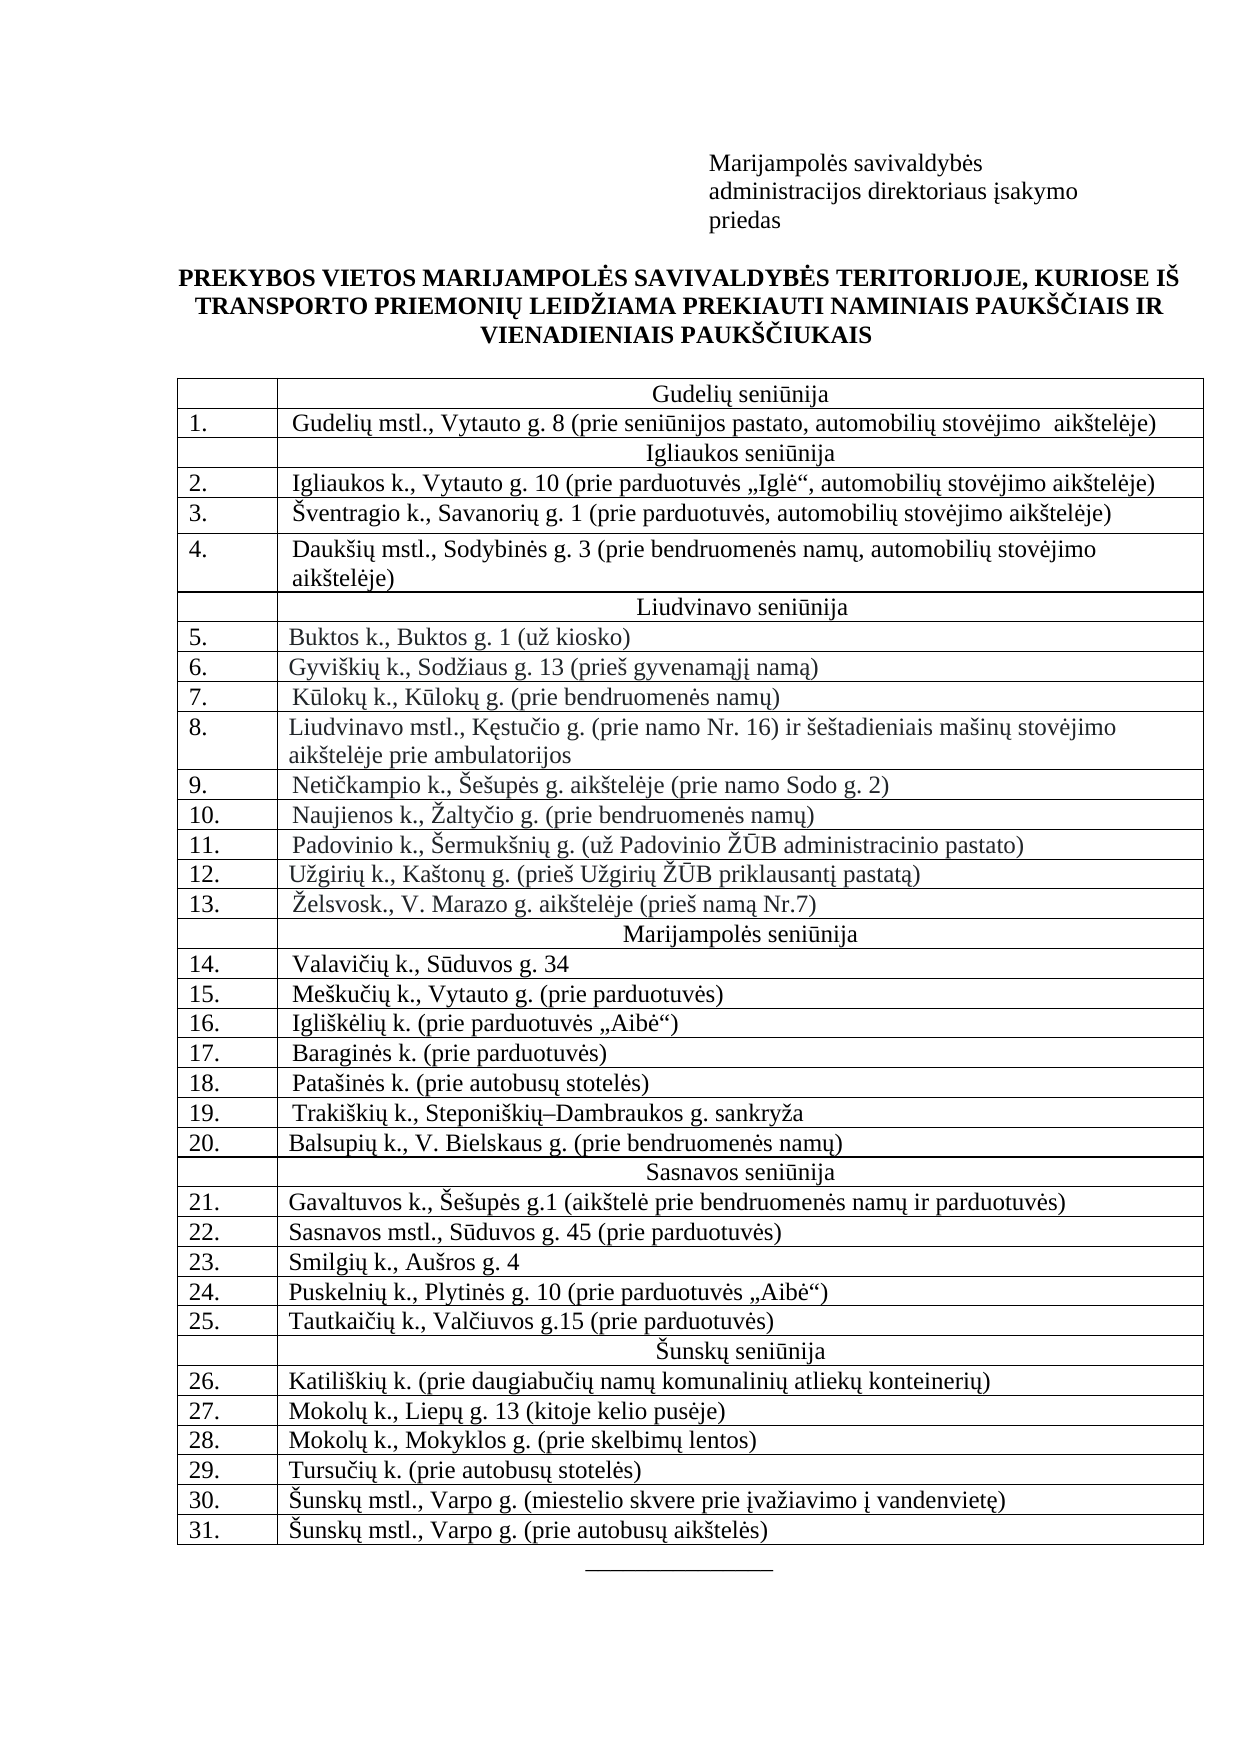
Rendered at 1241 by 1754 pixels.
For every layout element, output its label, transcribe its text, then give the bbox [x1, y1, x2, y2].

table_cell Trakiškių k., Steponiškių–Dambraukos g. sankryža [278, 1098, 1203, 1127]
table_cell 21. [178, 1187, 277, 1216]
table_cell 8. [178, 712, 277, 769]
table_cell 4. [178, 534, 277, 591]
table_cell 31. [178, 1515, 277, 1544]
table_cell [178, 919, 277, 948]
table_cell Balsupių k., V. Bielskaus g. (prie bendruomenės namų) [278, 1128, 1203, 1156]
table_cell Sasnavos seniūnija [278, 1158, 1203, 1186]
table_cell Sasnavos mstl., Sūduvos g. 45 (prie parduotuvės) [278, 1217, 1203, 1246]
table_cell Katiliškių k. (prie daugiabučių namų komunalinių atliekų konteinerių) [278, 1366, 1203, 1395]
text Marijampolės savivaldybės [177, 148, 1181, 176]
table_cell 3. [178, 498, 277, 533]
table_cell 18. [178, 1068, 277, 1097]
table_cell Šunskų mstl., Varpo g. (miestelio skvere prie įvažiavimo į vandenvietę) [278, 1485, 1203, 1514]
table_cell Šunskų mstl., Varpo g. (prie autobusų aikštelės) [278, 1515, 1203, 1544]
table_cell 1. [178, 409, 277, 437]
table_cell 30. [178, 1485, 277, 1514]
table_cell Buktos k., Buktos g. 1 (už kiosko) [278, 622, 1203, 651]
table_cell Puskelnių k., Plytinės g. 10 (prie parduotuvės „Aibė“) [278, 1277, 1203, 1305]
table_cell Gudelių mstl., Vytauto g. 8 (prie seniūnijos pastato, automobilių stovėjimo aikštelėje) [278, 409, 1203, 437]
table_cell Patašinės k. (prie autobusų stotelės) [278, 1068, 1203, 1097]
table_cell Tautkaičių k., Valčiuvos g.15 (prie parduotuvės) [278, 1306, 1203, 1335]
table_cell 7. [178, 682, 277, 711]
table_cell 9. [178, 770, 277, 799]
table_cell Daukšių mstl., Sodybinės g. 3 (prie bendruomenės namų, automobilių stovėjimo aikštelėje) [278, 534, 1203, 591]
table_cell Gavaltuvos k., Šešupės g.1 (aikštelė prie bendruomenės namų ir parduotuvės) [278, 1187, 1203, 1216]
table_cell 13. [178, 889, 277, 918]
table_cell 15. [178, 979, 277, 1007]
table_cell Liudvinavo seniūnija [278, 593, 1203, 621]
text administracijos direktoriaus įsakymo [177, 176, 1181, 205]
table_cell [178, 1336, 277, 1365]
table_cell 29. [178, 1455, 277, 1484]
table_cell 24. [178, 1277, 277, 1305]
text _______________ [177, 1545, 1181, 1573]
table_cell Šventragio k., Savanorių g. 1 (prie parduotuvės, automobilių stovėjimo aikštelėje) [278, 498, 1203, 533]
table_cell 28. [178, 1426, 277, 1454]
table_cell Mokolų k., Mokyklos g. (prie skelbimų lentos) [278, 1426, 1203, 1454]
table_cell Igliaukos k., Vytauto g. 10 (prie parduotuvės „Iglė“, automobilių stovėjimo aikštelėje) [278, 468, 1203, 497]
text priedas [177, 205, 1181, 234]
table_cell Šunskų seniūnija [278, 1336, 1203, 1365]
table_cell 11. [178, 830, 277, 858]
table_cell Tursučių k. (prie autobusų stotelės) [278, 1455, 1203, 1484]
table_cell Baraginės k. (prie parduotuvės) [278, 1038, 1203, 1067]
table_cell 20. [178, 1128, 277, 1156]
table_cell 5. [178, 622, 277, 651]
table_cell 2. [178, 468, 277, 497]
table_cell 25. [178, 1306, 277, 1335]
table_cell 10. [178, 800, 277, 829]
table_cell Mokolų k., Liepų g. 13 (kitoje kelio pusėje) [278, 1396, 1203, 1424]
table_cell 6. [178, 652, 277, 681]
table_cell 27. [178, 1396, 277, 1424]
table_cell Valavičių k., Sūduvos g. 34 [278, 949, 1203, 978]
table_cell 26. [178, 1366, 277, 1395]
table_cell Smilgių k., Aušros g. 4 [278, 1247, 1203, 1276]
table_cell Igliškėlių k. (prie parduotuvės „Aibė“) [278, 1009, 1203, 1037]
table_cell 12. [178, 860, 277, 888]
table_cell 17. [178, 1038, 277, 1067]
table_header [178, 379, 277, 407]
table_cell Igliaukos seniūnija [278, 438, 1203, 467]
table_cell 19. [178, 1098, 277, 1127]
table_cell [178, 1158, 277, 1186]
table_cell 22. [178, 1217, 277, 1246]
table_cell 14. [178, 949, 277, 978]
table_cell 16. [178, 1009, 277, 1037]
table_header Gudelių seniūnija [278, 379, 1203, 407]
table_cell [178, 438, 277, 467]
table_cell Marijampolės seniūnija [278, 919, 1203, 948]
text PREKYBOS VIETOS MARIJAMPOLĖS SAVIVALDYBĖS TERITORIJOJE, KURIOSE IŠ TRANSPORTO PRIEMONIŲ LEIDŽIAMA PREKIAUTI NAMINIAIS PAUKŠČIAIS IR VIENADIENIAIS PAUKŠČIUKAIS [177, 263, 1181, 349]
table_cell Meškučių k., Vytauto g. (prie parduotuvės) [278, 979, 1203, 1007]
table_cell [178, 593, 277, 621]
table_cell 23. [178, 1247, 277, 1276]
